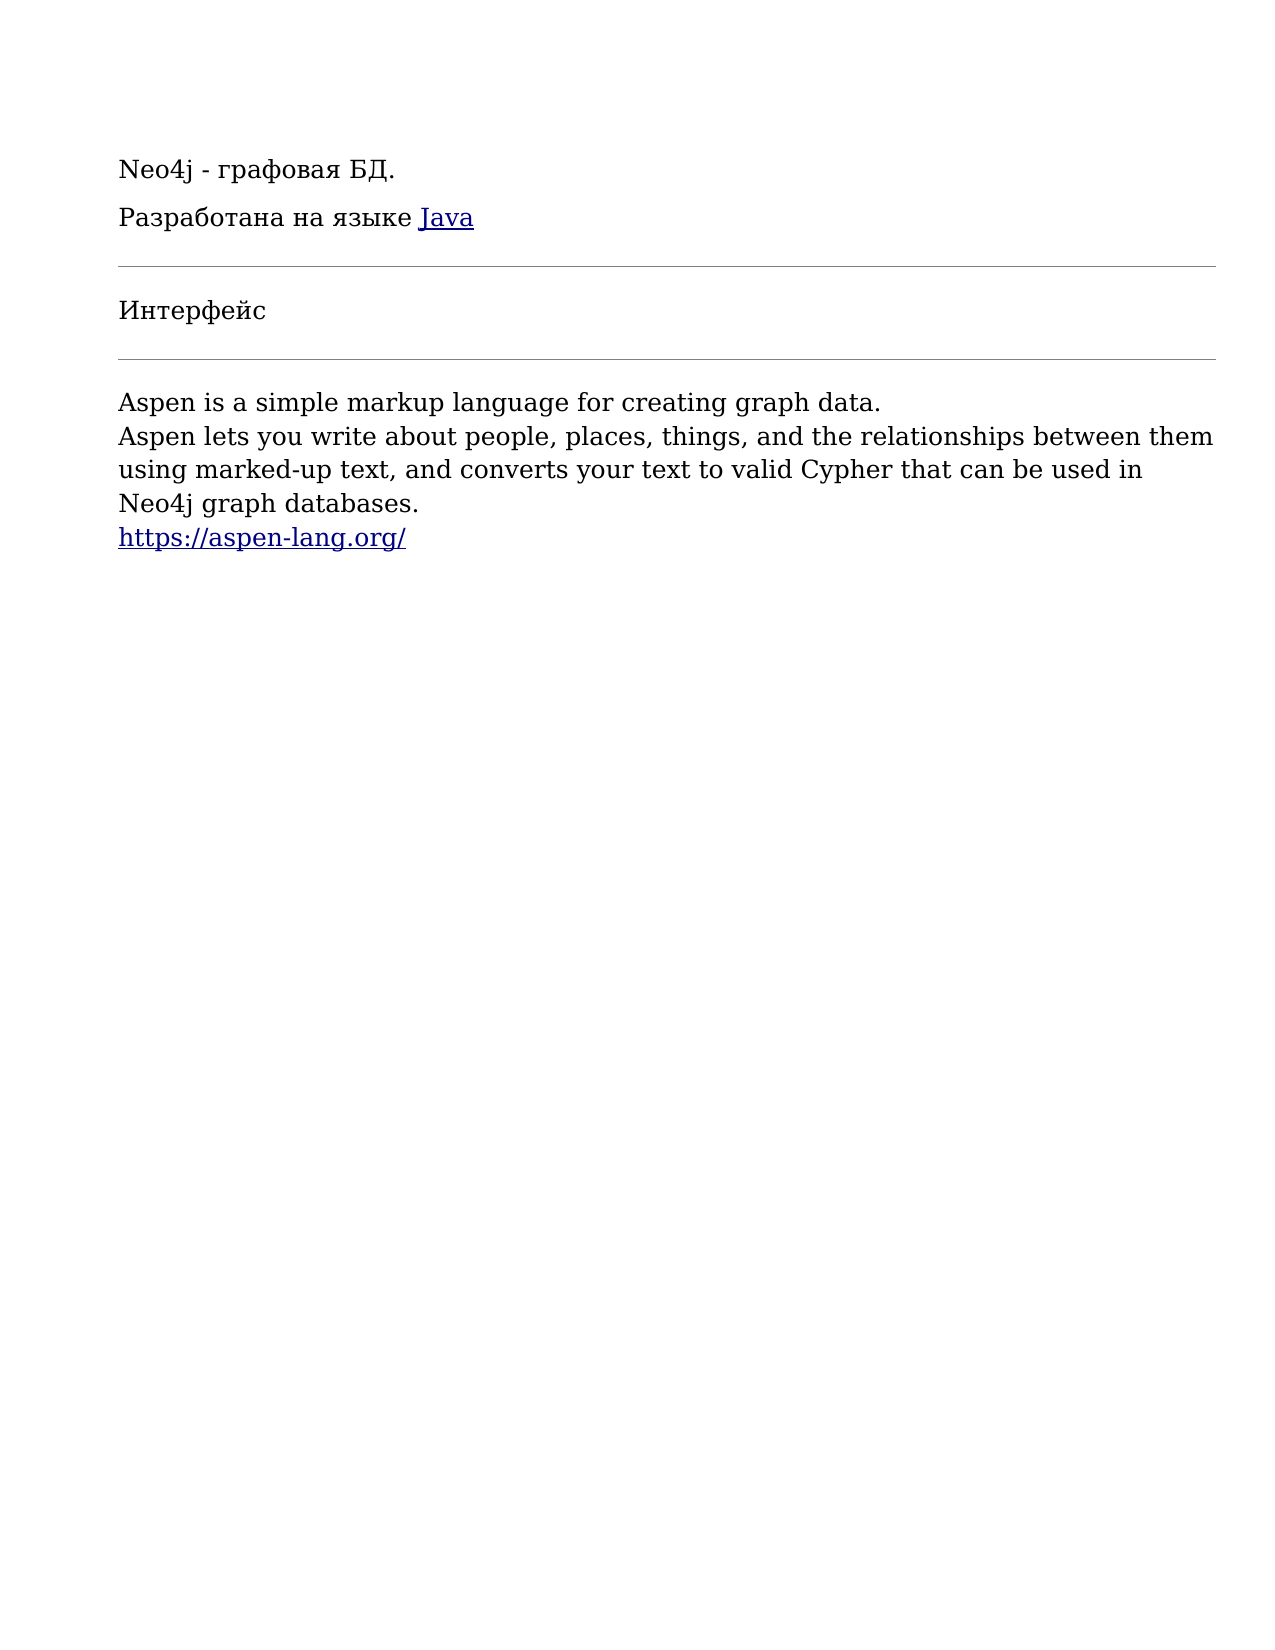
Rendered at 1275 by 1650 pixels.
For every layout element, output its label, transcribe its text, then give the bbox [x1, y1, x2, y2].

text Aspen is a simple markup language for creating graph data. Aspen lets you write about people, places, things, and the relationships between them using marked-up text, and converts your text to valid Cypher that can be used in Neo4j graph databases. https://aspen-lang.org/ [118, 389, 1216, 552]
text Интерфейс [118, 296, 1216, 325]
text Разработана на языке Java [118, 203, 1216, 233]
text Neo4j - графовая БД. [118, 155, 1216, 184]
